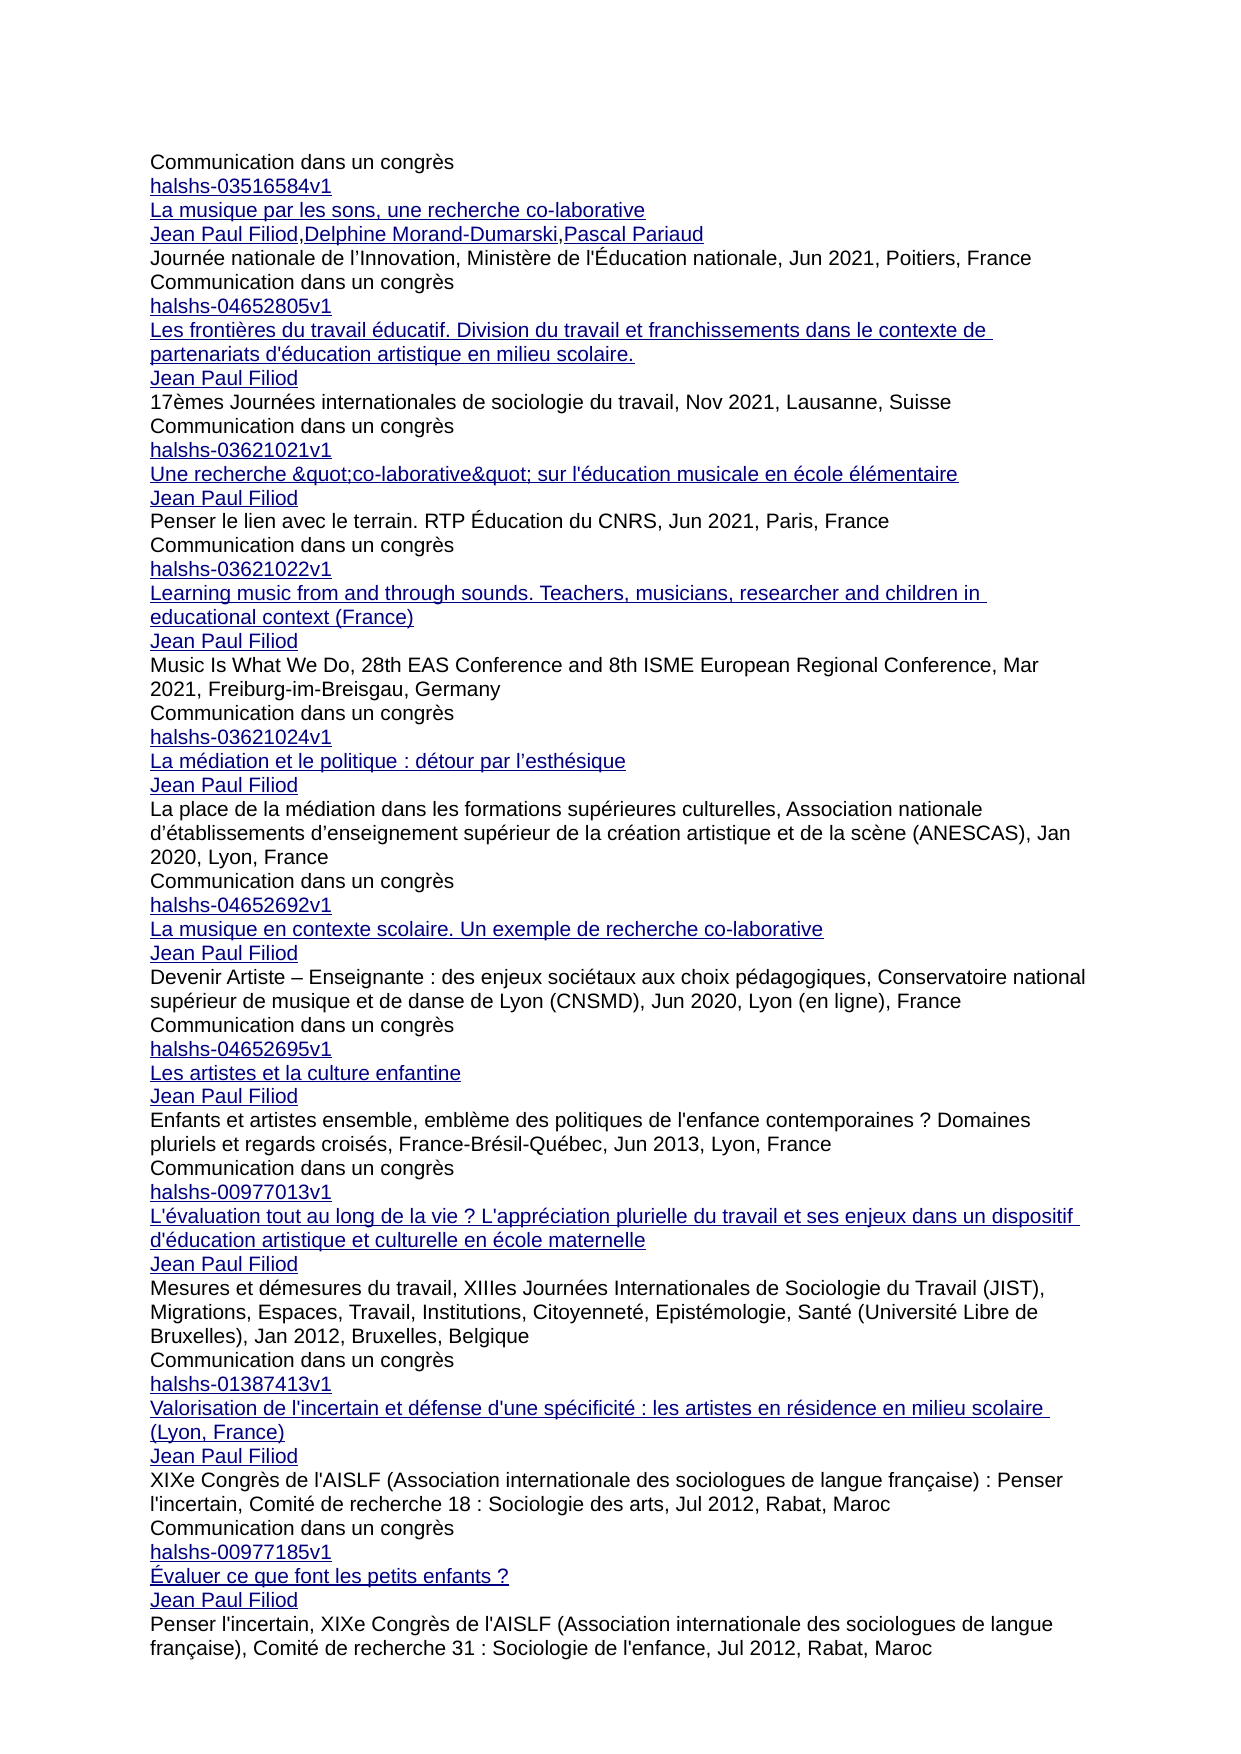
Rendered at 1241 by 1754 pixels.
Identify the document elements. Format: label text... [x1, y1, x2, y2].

table_cell Communication dans un congrès halshs-03516584v1 [150, 150, 1090, 198]
table_cell La musique par les sons, une recherche co-laborative Jean Paul Filiod,Delphine Morand-Dumarski,Pascal Pariaud Journée nationale de l’Innovation, Ministère de l'Éducation nationale, Jun 2021, Poitiers, France Communication dans un congrès halshs-04652805v1 [150, 198, 1090, 318]
table_cell Learning music from and through sounds. Teachers, musicians, researcher and children in educational context (France) Jean Paul Filiod Music Is What We Do, 28th EAS Conference and 8th ISME European Regional Conference, Mar 2021, Freiburg-im-Breisgau, Germany Communication dans un congrès halshs-03621024v1 [150, 581, 1090, 749]
table_cell Les frontières du travail éducatif. Division du travail et franchissements dans le contexte de partenariats d'éducation artistique en milieu scolaire. Jean Paul Filiod 17èmes Journées internationales de sociologie du travail, Nov 2021, Lausanne, Suisse Communication dans un congrès halshs-03621021v1 [150, 318, 1090, 461]
table_cell Une recherche &quot;co-laborative&quot; sur l'éducation musicale en école élémentaire Jean Paul Filiod Penser le lien avec le terrain. RTP Éducation du CNRS, Jun 2021, Paris, France Communication dans un congrès halshs-03621022v1 [150, 461, 1090, 581]
table_cell Les artistes et la culture enfantine Jean Paul Filiod Enfants et artistes ensemble, emblème des politiques de l'enfance contemporaines ? Domaines pluriels et regards croisés, France-Brésil-Québec, Jun 2013, Lyon, France Communication dans un congrès halshs-00977013v1 [150, 1060, 1090, 1204]
table_cell La musique en contexte scolaire. Un exemple de recherche co-laborative Jean Paul Filiod Devenir Artiste – Enseignante : des enjeux sociétaux aux choix pédagogiques, Conservatoire national supérieur de musique et de danse de Lyon (CNSMD), Jun 2020, Lyon (en ligne), France Communication dans un congrès halshs-04652695v1 [150, 917, 1090, 1060]
table_cell L'évaluation tout au long de la vie ? L'appréciation plurielle du travail et ses enjeux dans un dispositif d'éducation artistique et culturelle en école maternelle Jean Paul Filiod Mesures et démesures du travail, XIIIes Journées Internationales de Sociologie du Travail (JIST), Migrations, Espaces, Travail, Institutions, Citoyenneté, Epistémologie, Santé (Université Libre de Bruxelles), Jan 2012, Bruxelles, Belgique Communication dans un congrès halshs-01387413v1 [150, 1204, 1090, 1396]
table_cell Évaluer ce que font les petits enfants ? Jean Paul Filiod Penser l'incertain, XIXe Congrès de l'AISLF (Association internationale des sociologues de langue française), Comité de recherche 31 : Sociologie de l'enfance, Jul 2012, Rabat, Maroc [150, 1564, 1090, 1659]
table_cell Valorisation de l'incertain et défense d'une spécificité : les artistes en résidence en milieu scolaire (Lyon, France) Jean Paul Filiod XIXe Congrès de l'AISLF (Association internationale des sociologues de langue française) : Penser l'incertain, Comité de recherche 18 : Sociologie des arts, Jul 2012, Rabat, Maroc Communication dans un congrès halshs-00977185v1 [150, 1396, 1090, 1563]
table_cell La médiation et le politique : détour par l’esthésique Jean Paul Filiod La place de la médiation dans les formations supérieures culturelles, Association nationale d’établissements d’enseignement supérieur de la création artistique et de la scène (ANESCAS), Jan 2020, Lyon, France Communication dans un congrès halshs-04652692v1 [150, 749, 1090, 917]
